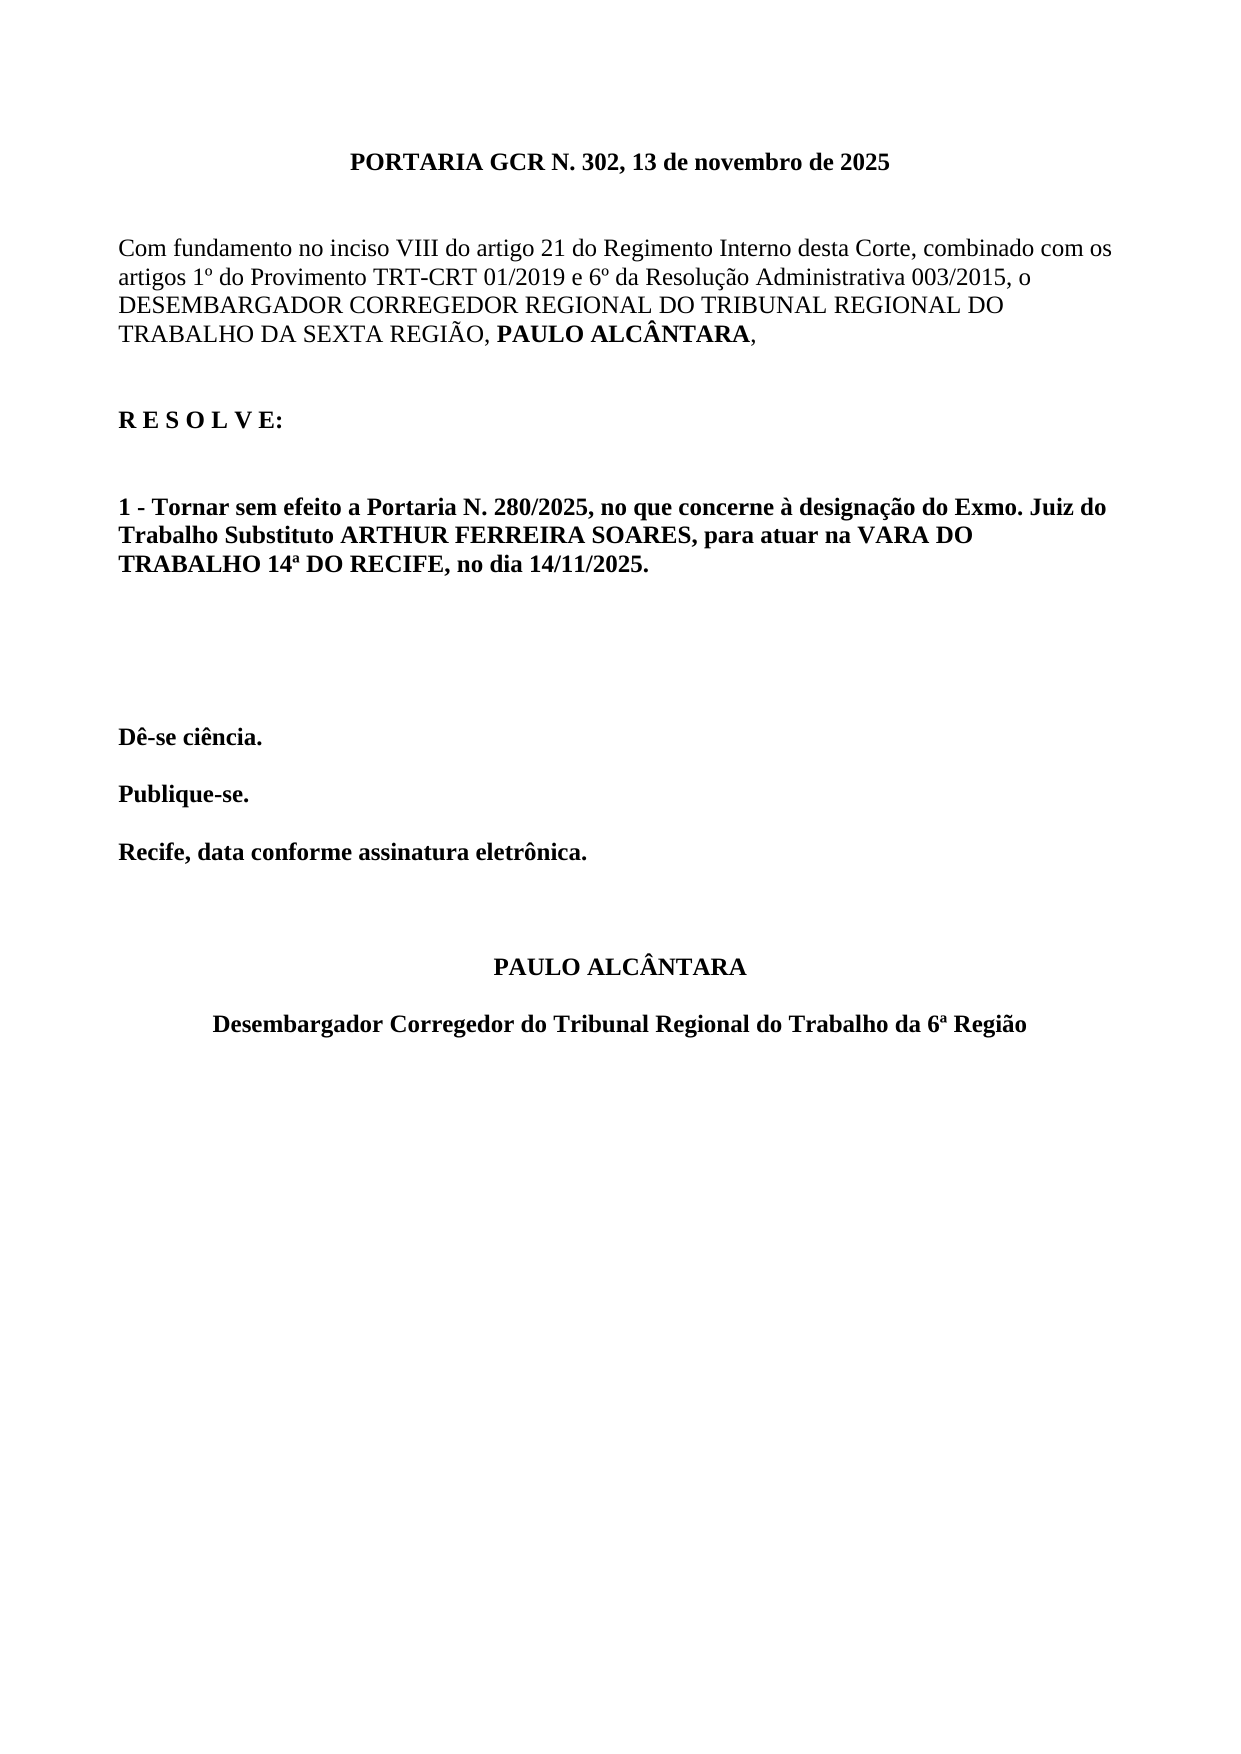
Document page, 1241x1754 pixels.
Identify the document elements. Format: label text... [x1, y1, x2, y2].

text Com fundamento no inciso VIII do artigo 21 do Regimento Interno desta Corte, combinado com os artigos 1º do Provimento TRT-CRT 01/2019 e 6º da Resolução Administrativa 003/2015, o DESEMBARGADOR CORREGEDOR REGIONAL DO TRIBUNAL REGIONAL DO TRABALHO DA SEXTA REGIÃO, PAULO ALCÂNTARA, [118, 233, 1122, 348]
text R E S O L V E: [118, 406, 1122, 434]
text Desembargador Corregedor do Tribunal Regional do Trabalho da 6ª Região [118, 1009, 1122, 1038]
text PORTARIA GCR N. 302, 13 de novembro de 2025 [118, 147, 1122, 176]
text 1 - Tornar sem efeito a Portaria N. 280/2025, no que concerne à designação do Exmo. Juiz do Trabalho Substituto ARTHUR FERREIRA SOARES, para atuar na VARA DO TRABALHO 14ª DO RECIFE, no dia 14/11/2025. [118, 492, 1122, 578]
text Recife, data conforme assinatura eletrônica. [118, 837, 1122, 866]
text Publique-se. [118, 779, 1122, 808]
text PAULO ALCÂNTARA [118, 952, 1122, 981]
text Dê-se ciência. [118, 722, 1122, 751]
